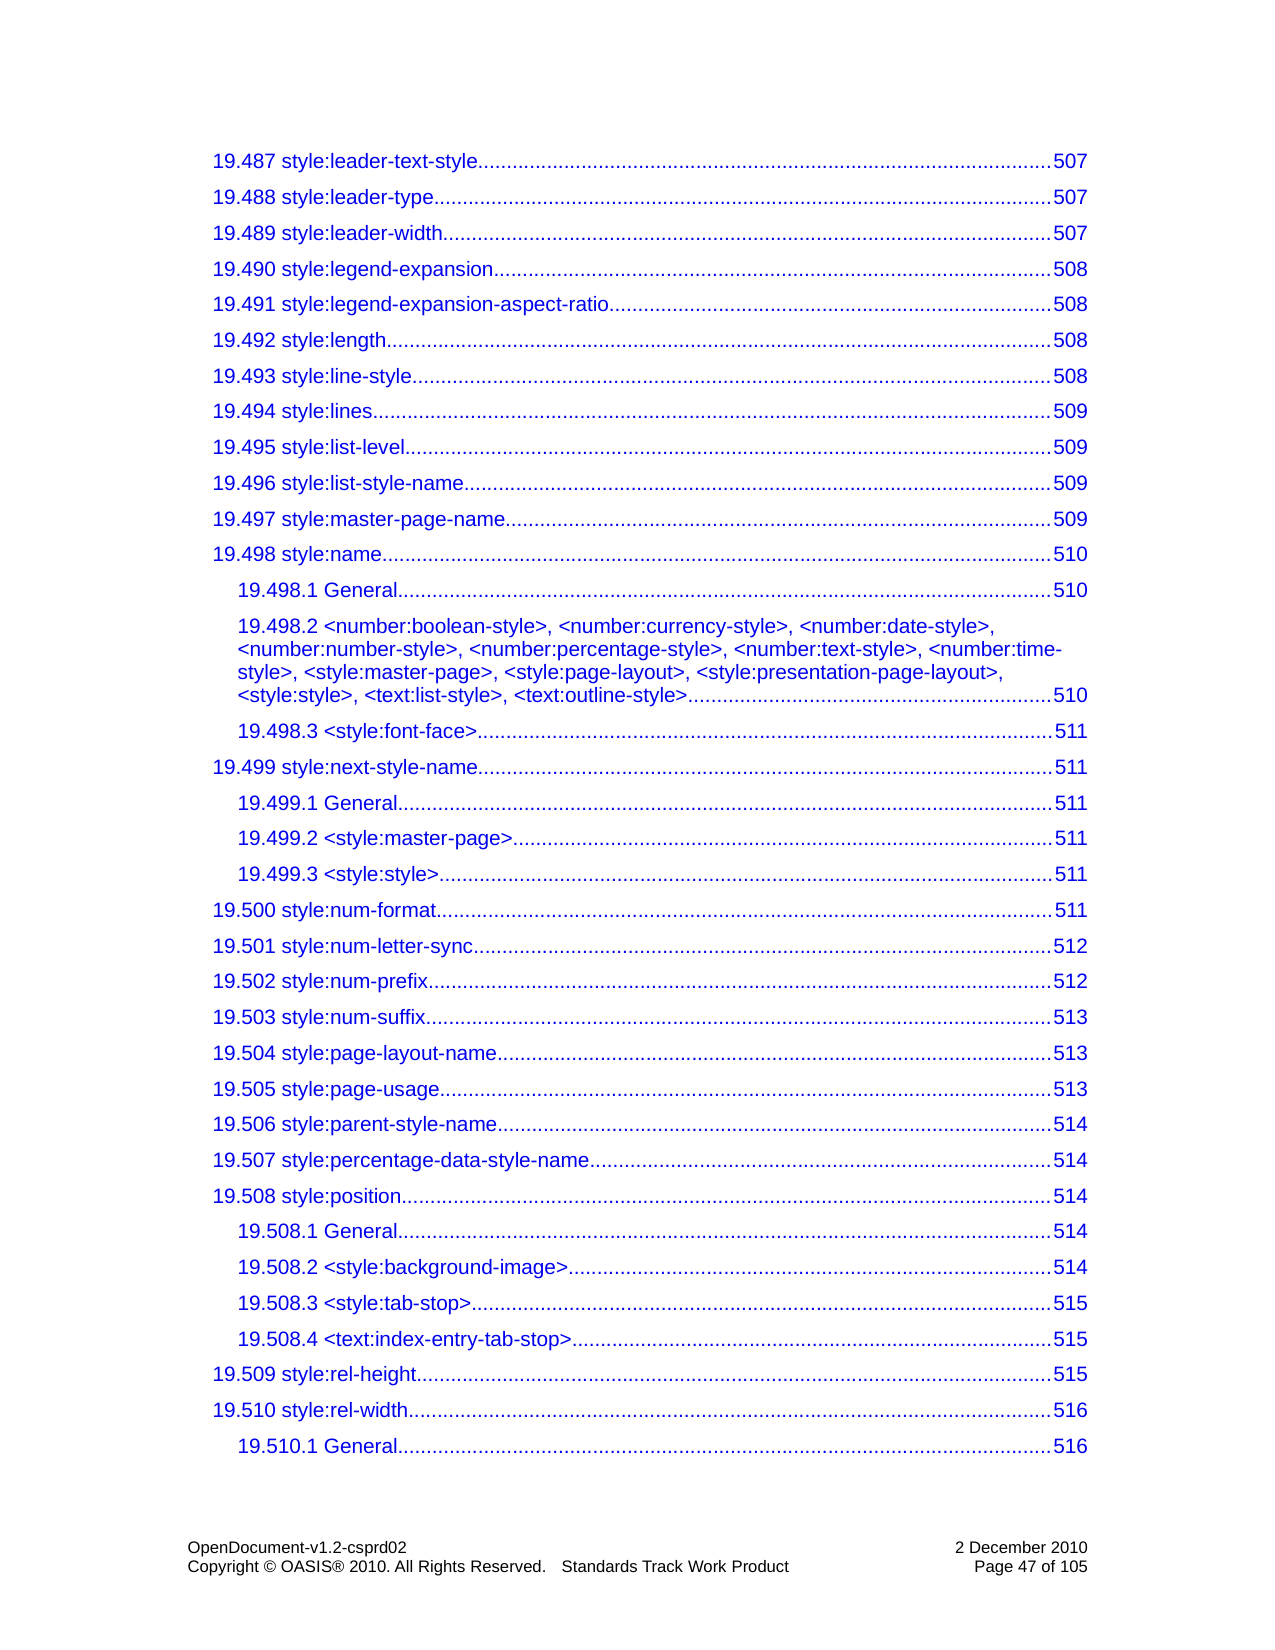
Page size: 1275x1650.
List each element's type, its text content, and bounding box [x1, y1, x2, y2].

text 19.507 style:percentage-data-style-name 514 [212, 1149, 1088, 1172]
text 19.509 style:rel-height 515 [212, 1363, 1088, 1386]
text 19.504 style:page-layout-name 513 [212, 1041, 1088, 1065]
text 19.487 style:leader-text-style 507 [212, 150, 1088, 173]
text 19.510 style:rel-width 516 [212, 1399, 1088, 1422]
text 19.508 style:position 514 [212, 1184, 1088, 1208]
text 19.495 style:list-level 509 [212, 436, 1088, 459]
text 19.508.4 <text:index-entry-tab-stop> 515 [237, 1327, 1088, 1351]
text 19.502 style:num-prefix 512 [212, 970, 1088, 993]
text 19.492 style:length 508 [212, 329, 1088, 352]
text 19.508.2 <style:background-image> 514 [237, 1256, 1088, 1279]
text 19.499.1 General 511 [237, 791, 1088, 814]
text 19.499.3 <style:style> 511 [237, 863, 1088, 886]
text 19.505 style:page-usage 513 [212, 1077, 1088, 1100]
text 19.498.3 <style:font-face> 511 [237, 720, 1088, 743]
text 19.498 style:name 510 [212, 543, 1088, 566]
text 19.501 style:num-letter-sync 512 [212, 934, 1088, 957]
text 19.508.1 General 514 [237, 1220, 1088, 1243]
text 19.494 style:lines 509 [212, 400, 1088, 423]
text 19.499 style:next-style-name 511 [212, 756, 1088, 779]
text 19.508.3 <style:tab-stop> 515 [237, 1292, 1088, 1315]
text 19.493 style:line-style 508 [212, 364, 1088, 388]
text 19.490 style:legend-expansion 508 [212, 257, 1088, 280]
text 19.498.2 <number:boolean-style>, <number:currency-style>, <number:date-style>, <number:number-style>, <number:percentage-style>, <number:text-style>, <number:time-style>, <style:master-page>, <style:page-layout>, <style:presentation-page-layout>, <style:style>, <text:list-style>, <text:outline-style> 510 [237, 614, 1088, 707]
text 19.510.1 General 516 [237, 1434, 1088, 1458]
text 19.499.2 <style:master-page> 511 [237, 827, 1088, 850]
text 19.488 style:leader-type 507 [212, 186, 1088, 209]
text 19.506 style:parent-style-name 514 [212, 1113, 1088, 1136]
text 19.503 style:num-suffix 513 [212, 1006, 1088, 1029]
text 19.497 style:master-page-name 509 [212, 507, 1088, 531]
text 19.496 style:list-style-name 509 [212, 472, 1088, 495]
text 19.498.1 General 510 [237, 579, 1088, 602]
text 19.491 style:legend-expansion-aspect-ratio 508 [212, 293, 1088, 316]
text 19.500 style:num-format 511 [212, 898, 1088, 922]
text 19.489 style:leader-width 507 [212, 221, 1088, 245]
